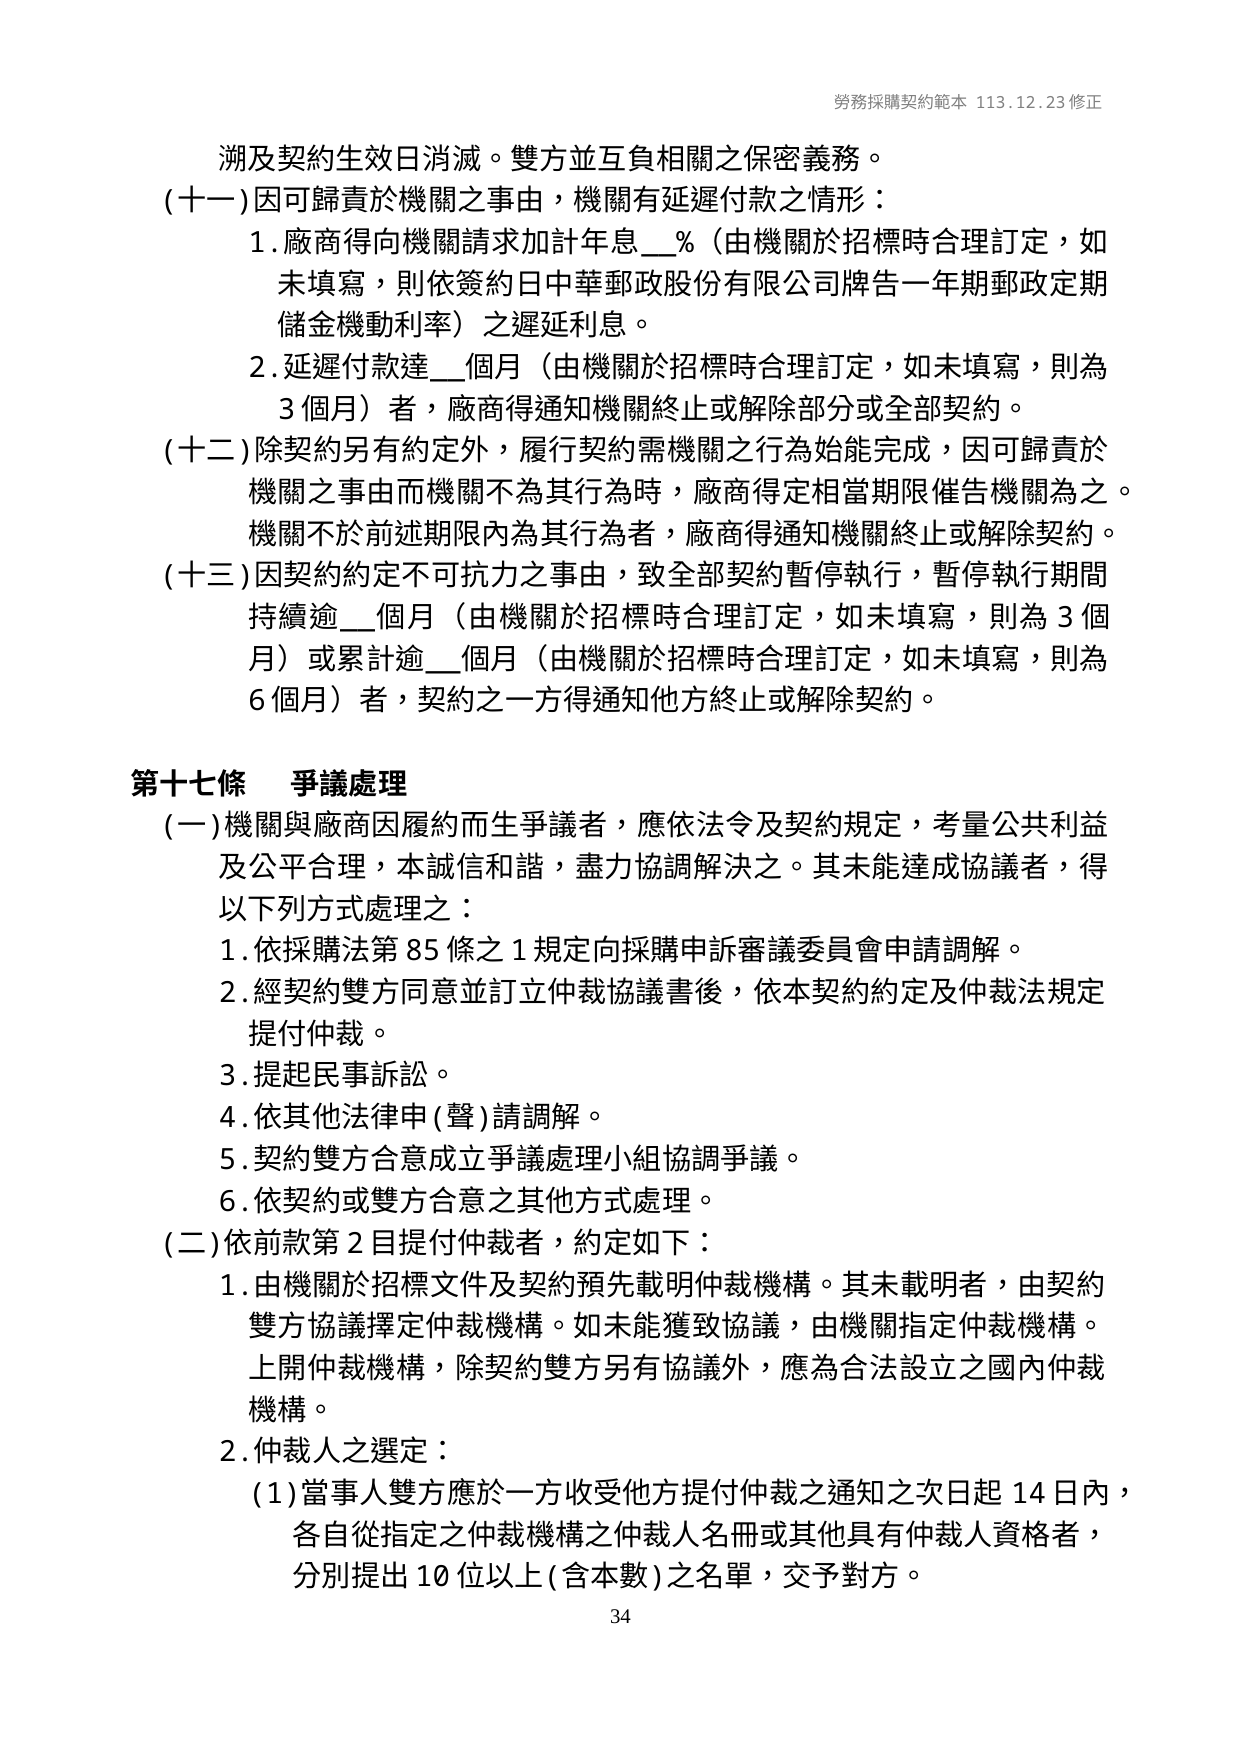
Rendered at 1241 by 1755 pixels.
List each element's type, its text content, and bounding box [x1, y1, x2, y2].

text (十)本契約終止時，自終止之日起，雙方之權利義務即消滅。契約解除時，溯及契約生效日消滅。雙方並互負相關之保密義務。 [159, 136, 1110, 177]
text 2.仲裁人之選定： [218, 1428, 1108, 1470]
text 2.經契約雙方同意並訂立仲裁協議書後，依本契約約定及仲裁法規定提付仲裁。 [218, 969, 1108, 1052]
text 第十七條 爭議處理 [130, 761, 1110, 802]
text 3.提起民事訴訟。 [218, 1052, 1108, 1094]
text (一)機關與廠商因履約而生爭議者，應依法令及契約規定，考量公共利益及公平合理，本誠信和諧，盡力協調解決之。其未能達成協議者，得以下列方式處理之： [159, 802, 1110, 927]
text 1.由機關於招標文件及契約預先載明仲裁機構。其未載明者，由契約雙方協議擇定仲裁機構。如未能獲致協議，由機關指定仲裁機構。上開仲裁機構，除契約雙方另有協議外，應為合法設立之國內仲裁機構。 [218, 1262, 1108, 1428]
text (十三)因契約約定不可抗力之事由，致全部契約暫停執行，暫停執行期間持續逾__個月（由機關於招標時合理訂定，如未填寫，則為3個月）或累計逾__個月（由機關於招標時合理訂定，如未填寫，則為6個月）者，契約之一方得通知他方終止或解除契約。 [159, 552, 1110, 719]
text 1.依採購法第85條之1規定向採購申訴審議委員會申請調解。 [218, 927, 1108, 969]
text (二)依前款第2目提付仲裁者，約定如下： [159, 1220, 1110, 1262]
text 2.延遲付款達__個月（由機關於招標時合理訂定，如未填寫，則為3個月）者，廠商得通知機關終止或解除部分或全部契約。 [248, 344, 1110, 427]
text 4.依其他法律申(聲)請調解。 [218, 1094, 1108, 1136]
text (1)當事人雙方應於一方收受他方提付仲裁之通知之次日起14日內，各自從指定之仲裁機構之仲裁人名冊或其他具有仲裁人資格者，分別提出10位以上(含本數)之名單，交予對方。 [248, 1470, 1110, 1595]
text (十一)因可歸責於機關之事由，機關有延遲付款之情形： [159, 177, 1110, 219]
text 1.廠商得向機關請求加計年息__%（由機關於招標時合理訂定，如未填寫，則依簽約日中華郵政股份有限公司牌告一年期郵政定期儲金機動利率）之遲延利息。 [248, 219, 1110, 344]
text 6.依契約或雙方合意之其他方式處理。 [218, 1178, 1108, 1220]
text (十二)除契約另有約定外，履行契約需機關之行為始能完成，因可歸責於機關之事由而機關不為其行為時，廠商得定相當期限催告機關為之。機關不於前述期限內為其行為者，廠商得通知機關終止或解除契約。 [159, 427, 1110, 552]
text 5.契約雙方合意成立爭議處理小組協調爭議。 [218, 1136, 1110, 1178]
